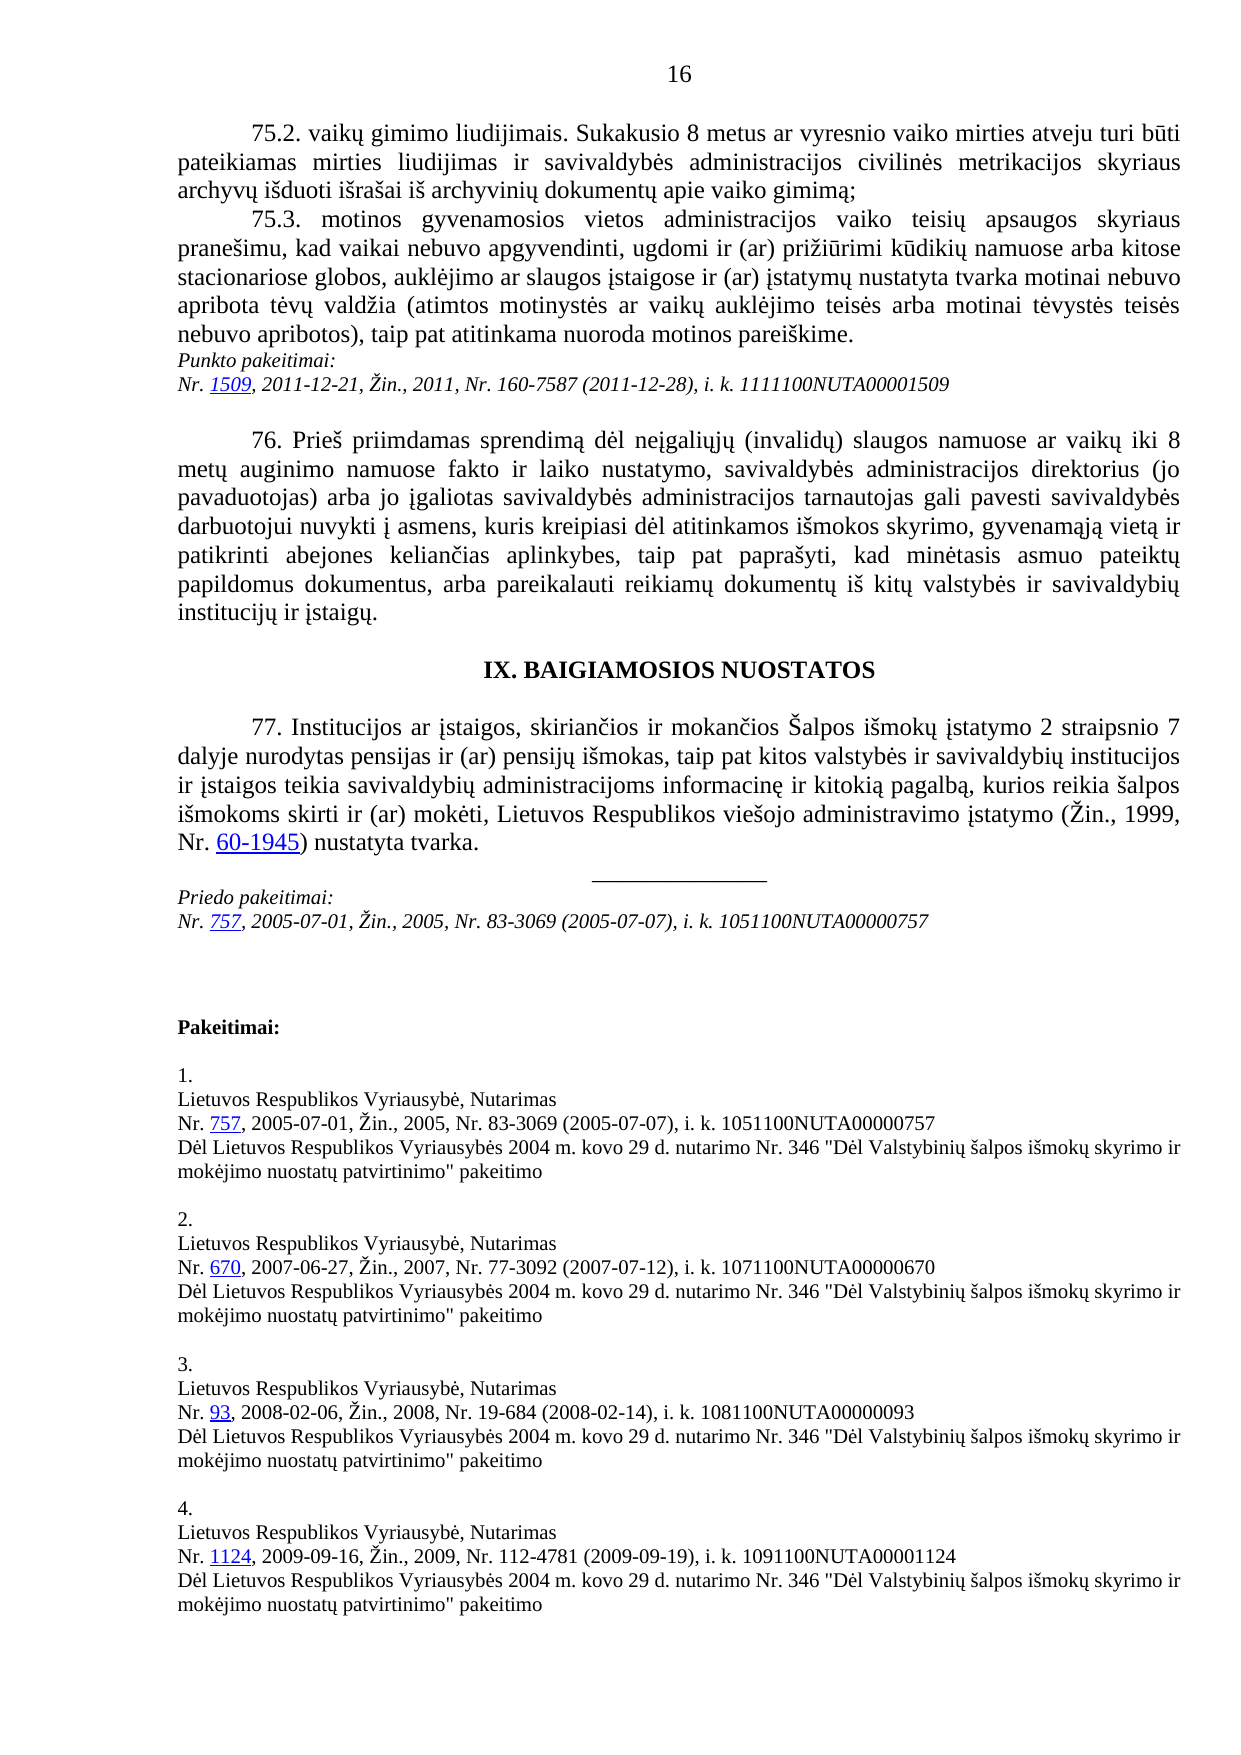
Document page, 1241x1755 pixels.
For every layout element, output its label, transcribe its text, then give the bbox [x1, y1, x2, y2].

text 4. [177, 1496, 1181, 1520]
text Lietuvos Respublikos Vyriausybė, Nutarimas [177, 1087, 1181, 1111]
text Lietuvos Respublikos Vyriausybė, Nutarimas [177, 1231, 1181, 1255]
text ______________ [177, 856, 1181, 885]
text 2. [177, 1207, 1181, 1231]
text Nr. 670, 2007-06-27, Žin., 2007, Nr. 77-3092 (2007-07-12), i. k. 1071100NUTA00000670 [177, 1255, 1181, 1279]
text 77. Institucijos ar įstaigos, skiriančios ir mokančios Šalpos išmokų įstatymo 2 straipsnio 7 dalyje nurodytas pensijas ir (ar) pensijų išmokas, taip pat kitos valstybės ir savivaldybių institucijos ir įstaigos teikia savivaldybių administracijoms informacinę ir kitokią pagalbą, kurios reikia šalpos išmokoms skirti ir (ar) mokėti, Lietuvos Respublikos viešojo administravimo įstatymo (Žin., 1999, Nr. 60-1945) nustatyta tvarka. [177, 712, 1181, 856]
text Punkto pakeitimai: [177, 348, 1181, 372]
text 1. [177, 1063, 1181, 1087]
text Dėl Lietuvos Respublikos Vyriausybės 2004 m. kovo 29 d. nutarimo Nr. 346 "Dėl Valstybinių šalpos išmokų skyrimo ir mokėjimo nuostatų patvirtinimo" pakeitimo [177, 1424, 1181, 1472]
text IX. BAIGIAMOSIOS NUOSTATOS [177, 655, 1181, 684]
text Pakeitimai: [177, 1015, 1181, 1039]
text Nr. 93, 2008-02-06, Žin., 2008, Nr. 19-684 (2008-02-14), i. k. 1081100NUTA00000093 [177, 1400, 1181, 1424]
text Lietuvos Respublikos Vyriausybė, Nutarimas [177, 1520, 1181, 1544]
text Priedo pakeitimai: [177, 885, 1181, 909]
text Dėl Lietuvos Respublikos Vyriausybės 2004 m. kovo 29 d. nutarimo Nr. 346 "Dėl Valstybinių šalpos išmokų skyrimo ir mokėjimo nuostatų patvirtinimo" pakeitimo [177, 1568, 1181, 1616]
text 75.2. vaikų gimimo liudijimais. Sukakusio 8 metus ar vyresnio vaiko mirties atveju turi būti pateikiamas mirties liudijimas ir savivaldybės administracijos civilinės metrikacijos skyriaus archyvų išduoti išrašai iš archyvinių dokumentų apie vaiko gimimą; [177, 118, 1181, 204]
text Dėl Lietuvos Respublikos Vyriausybės 2004 m. kovo 29 d. nutarimo Nr. 346 "Dėl Valstybinių šalpos išmokų skyrimo ir mokėjimo nuostatų patvirtinimo" pakeitimo [177, 1279, 1181, 1327]
text Nr. 1509, 2011-12-21, Žin., 2011, Nr. 160-7587 (2011-12-28), i. k. 1111100NUTA00001509 [177, 372, 1181, 396]
text Nr. 1124, 2009-09-16, Žin., 2009, Nr. 112-4781 (2009-09-19), i. k. 1091100NUTA00001124 [177, 1544, 1181, 1568]
text Lietuvos Respublikos Vyriausybė, Nutarimas [177, 1376, 1181, 1400]
text Dėl Lietuvos Respublikos Vyriausybės 2004 m. kovo 29 d. nutarimo Nr. 346 "Dėl Valstybinių šalpos išmokų skyrimo ir mokėjimo nuostatų patvirtinimo" pakeitimo [177, 1135, 1181, 1183]
text Nr. 757, 2005-07-01, Žin., 2005, Nr. 83-3069 (2005-07-07), i. k. 1051100NUTA00000757 [177, 909, 1181, 933]
text 3. [177, 1352, 1181, 1376]
text 76. Prieš priimdamas sprendimą dėl neįgaliųjų (invalidų) slaugos namuose ar vaikų iki 8 metų auginimo namuose fakto ir laiko nustatymo, savivaldybės administracijos direktorius (jo pavaduotojas) arba jo įgaliotas savivaldybės administracijos tarnautojas gali pavesti savivaldybės darbuotojui nuvykti į asmens, kuris kreipiasi dėl atitinkamos išmokos skyrimo, gyvenamąją vietą ir patikrinti abejones keliančias aplinkybes, taip pat paprašyti, kad minėtasis asmuo pateiktų papildomus dokumentus, arba pareikalauti reikiamų dokumentų iš kitų valstybės ir savivaldybių institucijų ir įstaigų. [177, 425, 1181, 626]
text Nr. 757, 2005-07-01, Žin., 2005, Nr. 83-3069 (2005-07-07), i. k. 1051100NUTA00000757 [177, 1111, 1181, 1135]
text 75.3. motinos gyvenamosios vietos administracijos vaiko teisių apsaugos skyriaus pranešimu, kad vaikai nebuvo apgyvendinti, ugdomi ir (ar) prižiūrimi kūdikių namuose arba kitose stacionariose globos, auklėjimo ar slaugos įstaigose ir (ar) įstatymų nustatyta tvarka motinai nebuvo apribota tėvų valdžia (atimtos motinystės ar vaikų auklėjimo teisės arba motinai tėvystės teisės nebuvo apribotos), taip pat atitinkama nuoroda motinos pareiškime. [177, 204, 1181, 348]
